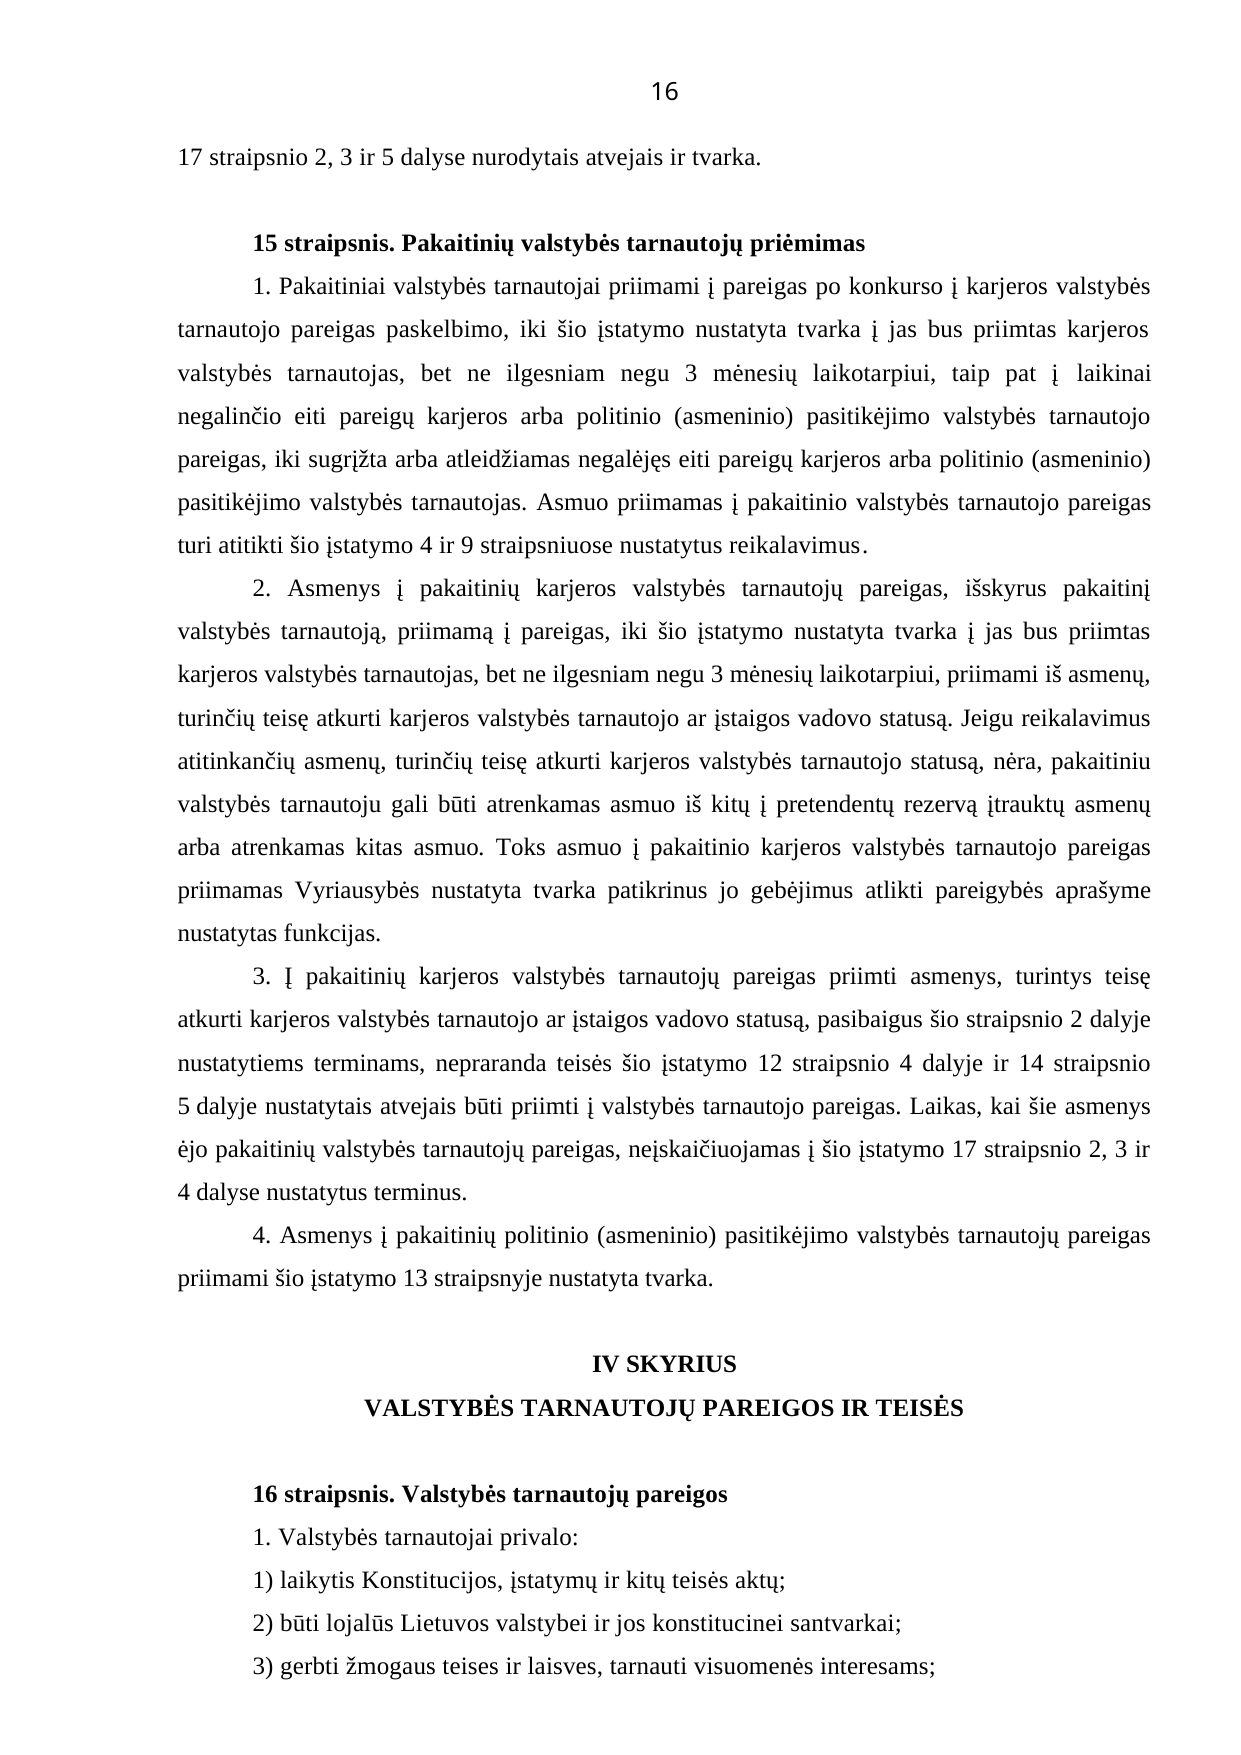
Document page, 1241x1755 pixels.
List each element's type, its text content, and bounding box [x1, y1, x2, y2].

text 2. Asmenys į pakaitinių karjeros valstybės tarnautojų pareigas, išskyrus pakaitinį valstybės tarnautoją, priimamą į pareigas, iki šio įstatymo nustatyta tvarka į jas bus priimtas karjeros valstybės tarnautojas, bet ne ilgesniam negu 3 mėnesių laikotarpiui, priimami iš asmenų, turinčių teisę atkurti karjeros valstybės tarnautojo ar įstaigos vadovo statusą. Jeigu reikalavimus atitinkančių asmenų, turinčių teisę atkurti karjeros valstybės tarnautojo statusą, nėra, pakaitiniu valstybės tarnautoju gali būti atrenkamas asmuo iš kitų į pretendentų rezervą įtrauktų asmenų arba atrenkamas kitas asmuo. Toks asmuo į pakaitinio karjeros valstybės tarnautojo pareigas priimamas Vyriausybės nustatyta tvarka patikrinus jo gebėjimus atlikti pareigybės aprašyme nustatytas funkcijas. [177, 573, 1152, 947]
text VALSTYBĖS TARNAUTOJŲ PAREIGOS IR TEISĖS [177, 1393, 1152, 1421]
text 3. Į pakaitinių karjeros valstybės tarnautojų pareigas priimti asmenys, turintys teisę atkurti karjeros valstybės tarnautojo ar įstaigos vadovo statusą, pasibaigus šio straipsnio 2 dalyje nustatytiems terminams, nepraranda teisės šio įstatymo 12 straipsnio 4 dalyje ir 14 straipsnio 5 dalyje nustatytais atvejais būti priimti į valstybės tarnautojo pareigas. Laikas, kai šie asmenys ėjo pakaitinių valstybės tarnautojų pareigas, neįskaičiuojamas į šio įstatymo 17 straipsnio 2, 3 ir 4 dalyse nustatytus terminus. [177, 961, 1152, 1206]
text 16 straipsnis. Valstybės tarnautojų pareigos [177, 1479, 1152, 1508]
text 17 straipsnio 2, 3 ir 5 dalyse nurodytais atvejais ir tvarka. [177, 142, 1152, 171]
text 1) laikytis Konstitucijos, įstatymų ir kitų teisės aktų; [177, 1565, 1152, 1594]
text 15 straipsnis. Pakaitinių valstybės tarnautojų priėmimas [177, 228, 1152, 257]
text 1. Pakaitiniai valstybės tarnautojai priimami į pareigas po konkurso į karjeros valstybės tarnautojo pareigas paskelbimo, iki šio įstatymo nustatyta tvarka į jas bus priimtas karjeros valstybės tarnautojas, bet ne ilgesniam negu 3 mėnesių laikotarpiui, taip pat į laikinai negalinčio eiti pareigų karjeros arba politinio (asmeninio) pasitikėjimo valstybės tarnautojo pareigas, iki sugrįžta arba atleidžiamas negalėjęs eiti pareigų karjeros arba politinio (asmeninio) pasitikėjimo valstybės tarnautojas. Asmuo priimamas į pakaitinio valstybės tarnautojo pareigas turi atitikti šio įstatymo 4 ir 9 straipsniuose nustatytus reikalavimus. [177, 271, 1152, 559]
text 3) gerbti žmogaus teises ir laisves, tarnauti visuomenės interesams; [177, 1651, 1152, 1680]
text 1. Valstybės tarnautojai privalo: [177, 1522, 1152, 1551]
text IV SKYRIUS [177, 1349, 1152, 1378]
text 2) būti lojalūs Lietuvos valstybei ir jos konstitucinei santvarkai; [177, 1608, 1152, 1637]
text 4. Asmenys į pakaitinių politinio (asmeninio) pasitikėjimo valstybės tarnautojų pareigas priimami šio įstatymo 13 straipsnyje nustatyta tvarka. [177, 1220, 1152, 1292]
